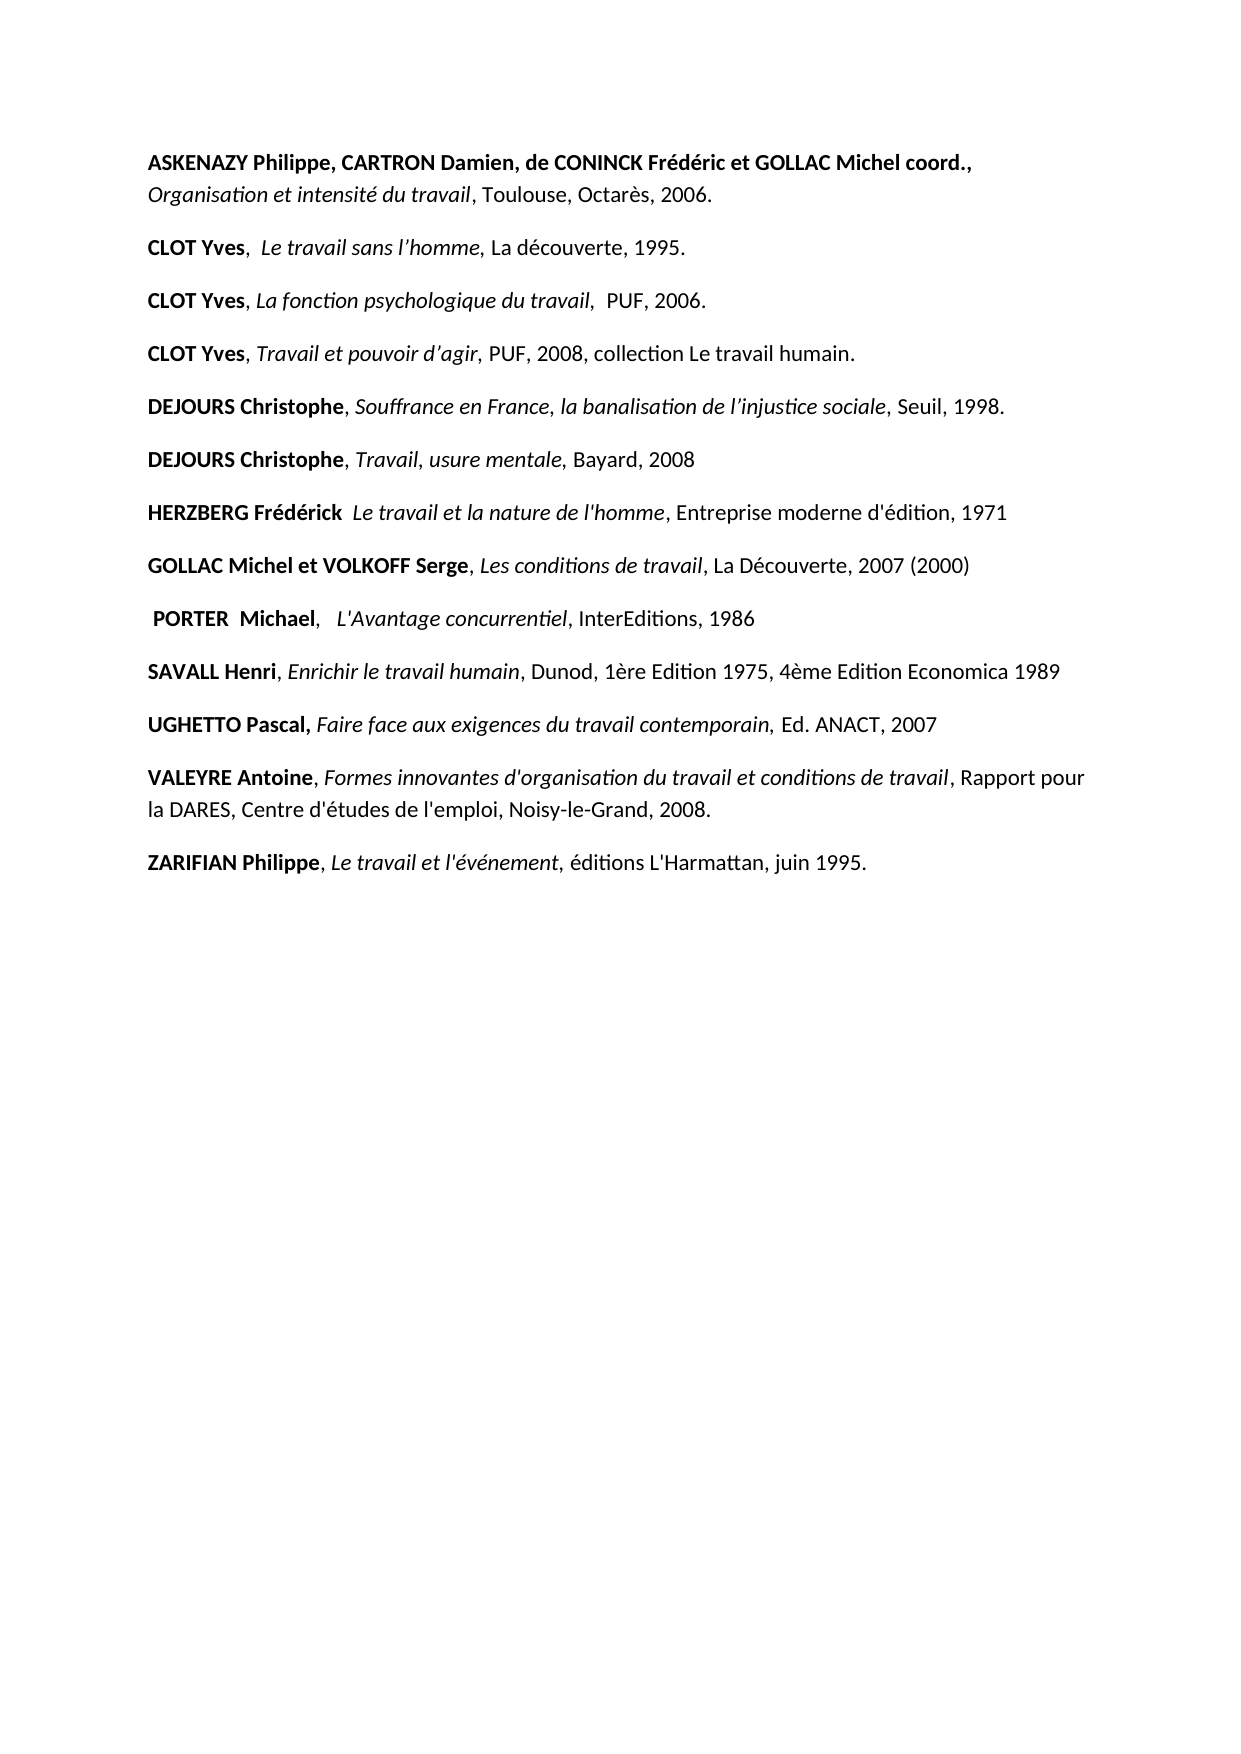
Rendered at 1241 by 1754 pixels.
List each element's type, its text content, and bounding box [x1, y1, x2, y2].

text CLOT Yves, La fonction psychologique du travail, PUF, 2006. [148, 286, 1093, 314]
text GOLLAC Michel et VOLKOFF Serge, Les conditions de travail, La Découverte, 2007 (2000) [148, 551, 1093, 579]
text UGHETTO Pascal, Faire face aux exigences du travail contemporain, Ed. ANACT, 2007 [148, 710, 1093, 738]
text CLOT Yves, Travail et pouvoir d’agir, PUF, 2008, collection Le travail humain. [148, 339, 1093, 367]
text VALEYRE Antoine, Formes innovantes d'organisation du travail et conditions de travail, Rapport pour la DARES, Centre d'études de l'emploi, Noisy-le-Grand, 2008. [148, 763, 1093, 823]
text DEJOURS Christophe, Travail, usure mentale, Bayard, 2008 [148, 445, 1093, 473]
text DEJOURS Christophe, Souffrance en France, la banalisation de l’injustice sociale, Seuil, 1998. [148, 392, 1093, 420]
text ZARIFIAN Philippe, Le travail et l'événement, éditions L'Harmattan, juin 1995. [148, 848, 1093, 876]
text HERZBERG Frédérick Le travail et la nature de l'homme, Entreprise moderne d'édition, 1971 [148, 498, 1093, 526]
text ASKENAZY Philippe, CARTRON Damien, de CONINCK Frédéric et GOLLAC Michel coord., Organisation et intensité du travail, Toulouse, Octarès, 2006. [148, 148, 1093, 208]
text CLOT Yves, Le travail sans l’homme, La découverte, 1995. [148, 233, 1093, 261]
text PORTER Michael, L'Avantage concurrentiel, InterEditions, 1986 [148, 604, 1093, 632]
text SAVALL Henri, Enrichir le travail humain, Dunod, 1ère Edition 1975, 4ème Edition Economica 1989 [148, 657, 1093, 685]
